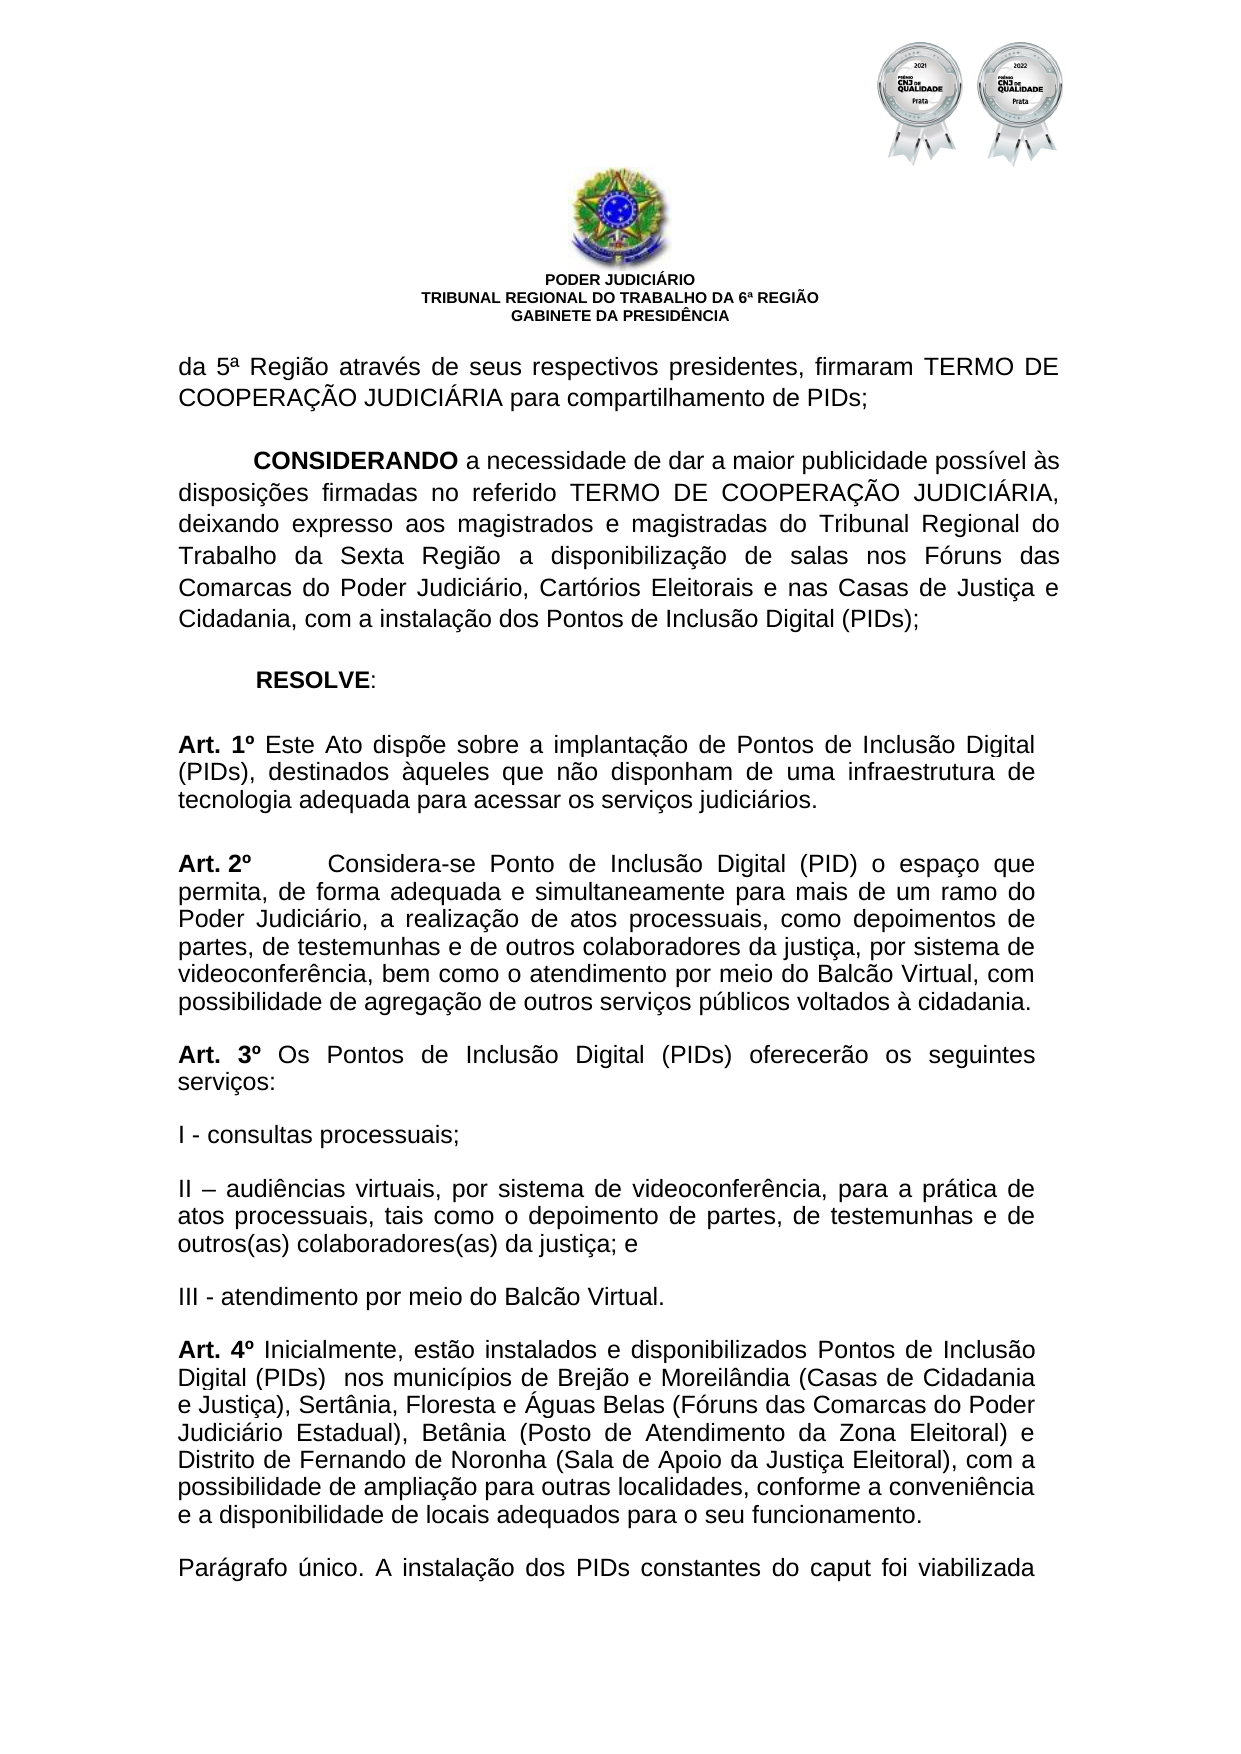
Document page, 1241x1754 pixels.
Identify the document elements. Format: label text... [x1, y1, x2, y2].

text RESOLVE: [256, 666, 1063, 693]
picture [858, 41, 1064, 168]
text Parágrafo único. A instalação dos PIDs constantes do caput foi viabilizada [177, 1554, 1036, 1582]
text Art. 2º Considera-se Ponto de Inclusão Digital (PID) o espaço que permita, de forma adequada e simultaneamente para mais de um ramo do Poder Judiciário, a realização de atos processuais, como depoimentos de partes, de testemunhas e de outros colaboradores da justiça, por sistema de videoconferência, bem como o atendimento por meio do Balcão Virtual, com possibilidade de agregação de outros serviços públicos voltados à cidadania. [178, 851, 1036, 1015]
text da 5ª Região através de seus respectivos presidentes, firmaram TERMO DE COOPERAÇÃO JUDICIÁRIA para compartilhamento de PIDs; [178, 351, 1061, 412]
text II – audiências virtuais, por sistema de videoconferência, para a prática de atos processuais, tais como o depoimento de partes, de testemunhas e de outros(as) colaboradores(as) da justiça; e [177, 1175, 1036, 1257]
text III - atendimento por meio do Balcão Virtual. [177, 1283, 1036, 1311]
text CONSIDERANDO a necessidade de dar a maior publicidade possível às disposições firmadas no referido TERMO DE COOPERAÇÃO JUDICIÁRIA, deixando expresso aos magistrados e magistradas do Tribunal Regional do Trabalho da Sexta Região a disponibilização de salas nos Fóruns das Comarcas do Poder Judiciário, Cartórios Eleitorais e nas Casas de Justiça e Cidadania, com a instalação dos Pontos de Inclusão Digital (PIDs); [178, 446, 1061, 633]
text I - consultas processuais; [177, 1122, 1036, 1149]
text Art. 3º Os Pontos de Inclusão Digital (PIDs) oferecerão os seguintes serviços: [177, 1041, 1036, 1096]
picture [568, 167, 672, 271]
text Art. 1º Este Ato dispõe sobre a implantação de Pontos de Inclusão Digital (PIDs), destinados àqueles que não disponham de uma infraestrutura de tecnologia adequada para acessar os serviços judiciários. [178, 731, 1036, 813]
text Art. 4º Inicialmente, estão instalados e disponibilizados Pontos de Inclusão Digital (PIDs) nos municípios de Brejão e Moreilândia (Casas de Cidadania e Justiça), Sertânia, Floresta e Águas Belas (Fóruns das Comarcas do Poder Judiciário Estadual), Betânia (Posto de Atendimento da Zona Eleitoral) e Distrito de Fernando de Noronha (Sala de Apoio da Justiça Eleitoral), com a possibilidade de ampliação para outras localidades, conforme a conveniência e a disponibilidade de locais adequados para o seu funcionamento. [177, 1337, 1036, 1528]
